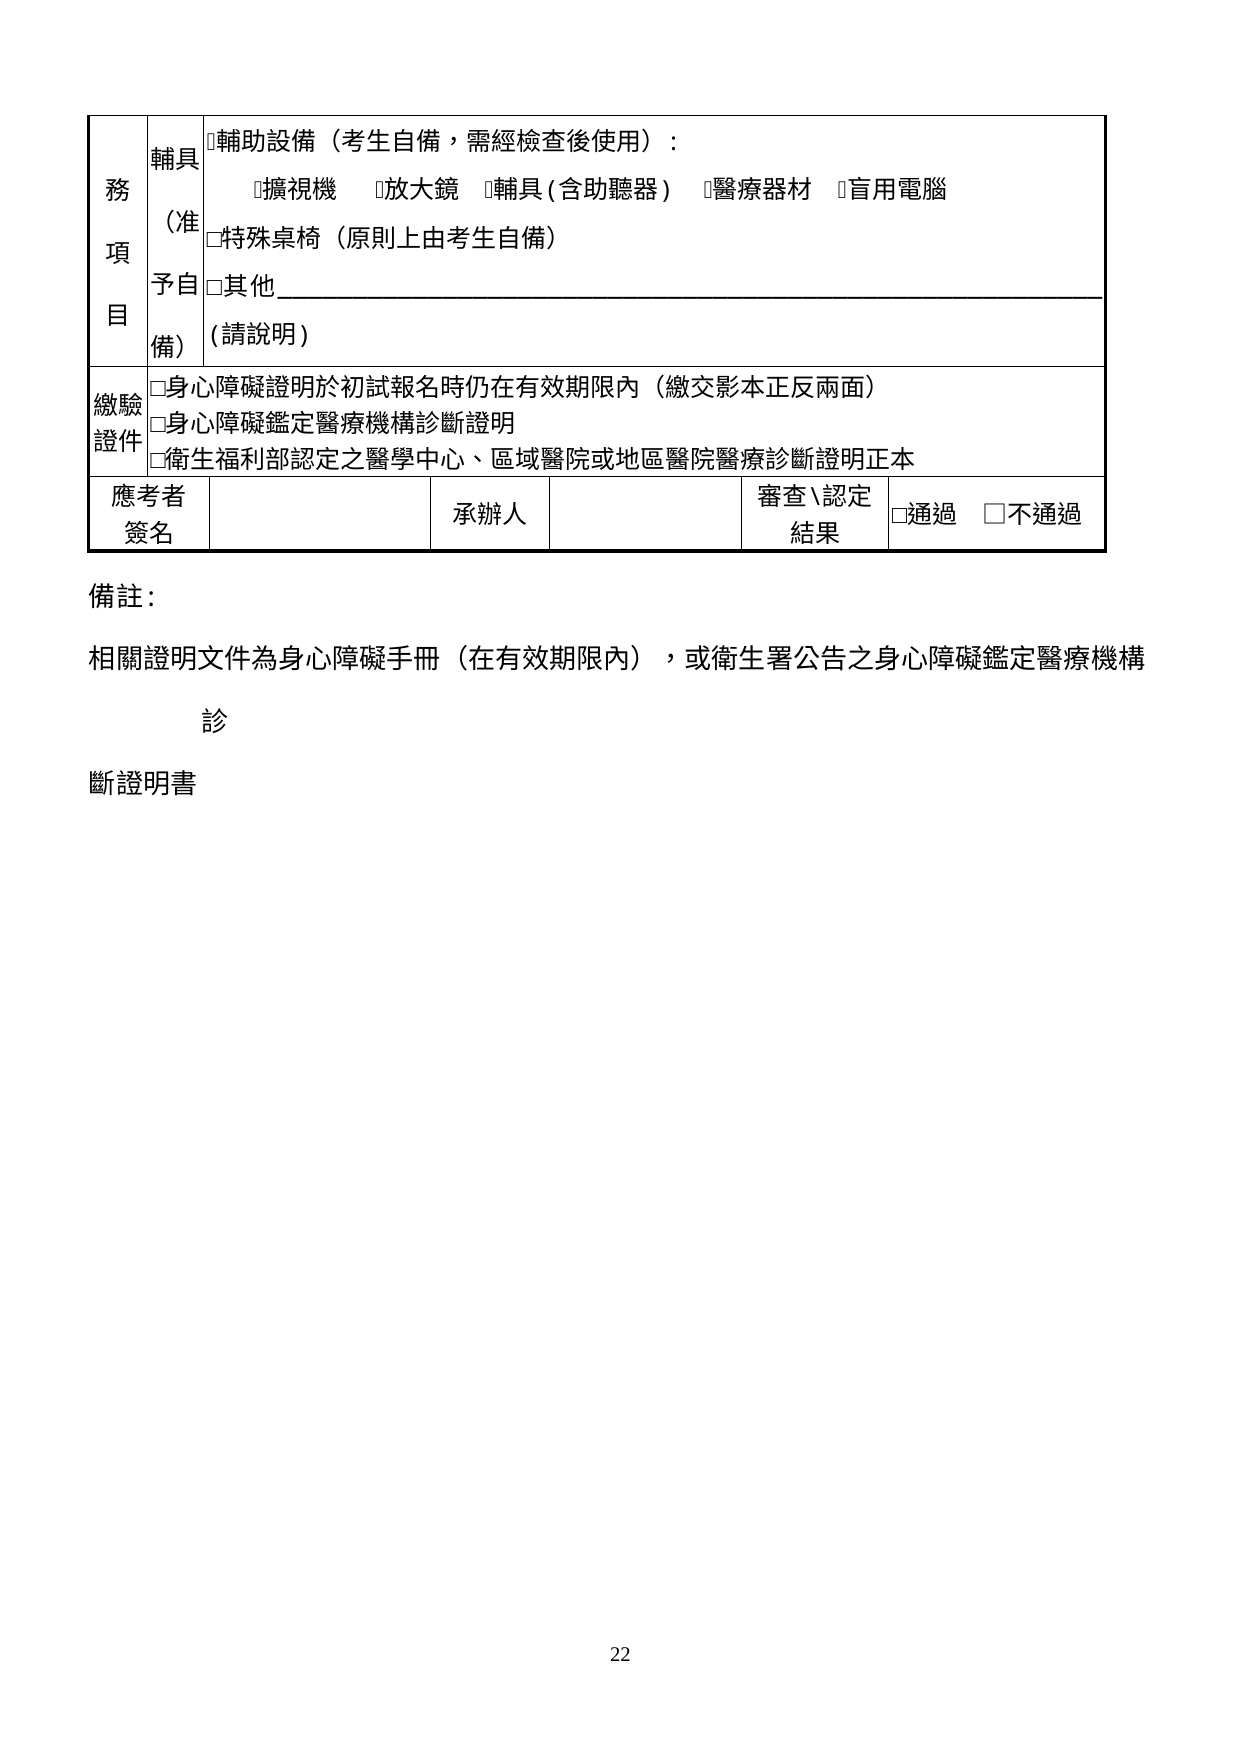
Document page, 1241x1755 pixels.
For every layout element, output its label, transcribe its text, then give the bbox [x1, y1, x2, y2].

table_cell 輔助設備（考生自備，需經檢查後使用）: 擴視機 放大鏡 輔具(含助聽器) 醫療器材 盲用電腦 □特殊桌椅（原則上由考生自備） □其他_______________________________________________________ (請說明) [204, 116, 1104, 366]
text 相關證明文件為身心障礙手冊（在有效期限內），或衛生署公告之身心障礙鑑定醫療機構診 [89, 615, 1152, 740]
text 備註: [89, 552, 1152, 615]
text 斷證明書 [89, 740, 1152, 802]
table_cell [210, 477, 430, 549]
table_cell □通過 □不通過 [889, 477, 1104, 549]
table_cell 輔具（准予自備） [148, 116, 203, 366]
table_cell [550, 477, 741, 549]
table_cell 繳驗 證件 [90, 367, 147, 476]
table_cell □身心障礙證明於初試報名時仍在有效期限內（繳交影本正反兩面） □身心障礙鑑定醫療機構診斷證明 □衛生福利部認定之醫學中心、區域醫院或地區醫院醫療診斷證明正本 [148, 367, 1104, 476]
table_cell 承辦人 [431, 477, 549, 549]
table_cell 審查\認定 結果 [742, 477, 888, 549]
table_cell 應考者 簽名 [90, 477, 209, 549]
table_cell 務 項 目 [90, 116, 147, 366]
